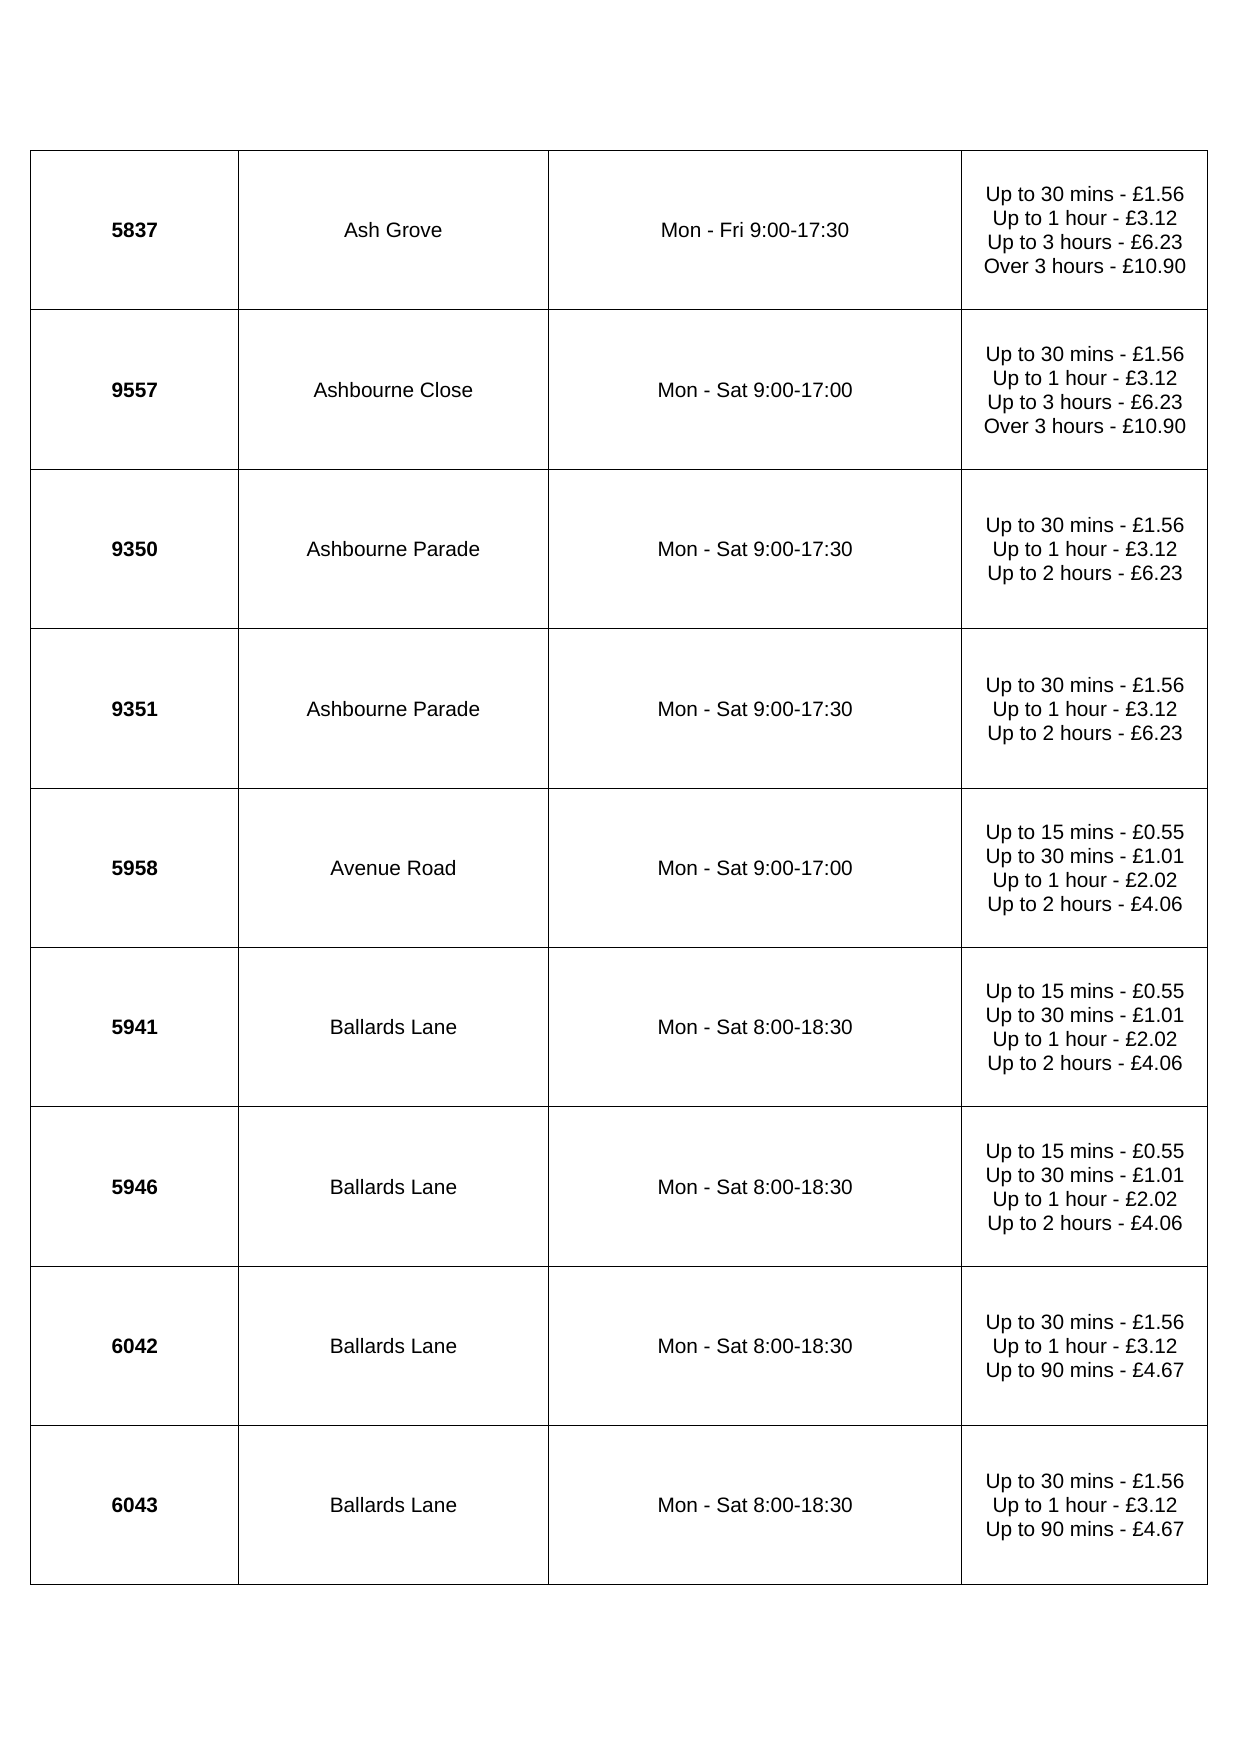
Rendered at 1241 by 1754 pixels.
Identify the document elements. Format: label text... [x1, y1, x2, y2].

table_cell Up to 30 mins - £1.56 Up to 1 hour - £3.12 Up to 90 mins - £4.67 [962, 1426, 1207, 1584]
table_cell 6043 [31, 1426, 238, 1584]
table_cell Ballards Lane [239, 1426, 548, 1584]
table_cell Up to 30 mins - £1.56 Up to 1 hour - £3.12 Up to 2 hours - £6.23 [962, 629, 1207, 787]
table_cell Up to 30 mins - £1.56 Up to 1 hour - £3.12 Up to 3 hours - £6.23 Over 3 hours - £10.90 [962, 310, 1207, 469]
table_cell Ashbourne Close [239, 310, 548, 469]
table_cell 5941 [31, 948, 238, 1106]
table_cell 9557 [31, 310, 238, 469]
table_cell Mon - Sat 9:00-17:30 [549, 629, 961, 787]
table_cell Up to 30 mins - £1.56 Up to 1 hour - £3.12 Up to 2 hours - £6.23 [962, 470, 1207, 628]
table_cell 5946 [31, 1107, 238, 1266]
table_cell Mon - Sat 9:00-17:00 [549, 310, 961, 469]
table_cell 5837 [31, 151, 238, 309]
table_cell Avenue Road [239, 789, 548, 947]
table_cell Mon - Sat 8:00-18:30 [549, 948, 961, 1106]
table_cell Ashbourne Parade [239, 629, 548, 787]
table_cell Ashbourne Parade [239, 470, 548, 628]
table_cell 6042 [31, 1267, 238, 1425]
table_cell Up to 15 mins - £0.55 Up to 30 mins - £1.01 Up to 1 hour - £2.02 Up to 2 hours - £4.06 [962, 948, 1207, 1106]
table_cell Ballards Lane [239, 1267, 548, 1425]
table_cell Mon - Sat 8:00-18:30 [549, 1267, 961, 1425]
table_cell Up to 15 mins - £0.55 Up to 30 mins - £1.01 Up to 1 hour - £2.02 Up to 2 hours - £4.06 [962, 789, 1207, 947]
table_cell Up to 30 mins - £1.56 Up to 1 hour - £3.12 Up to 90 mins - £4.67 [962, 1267, 1207, 1425]
table_cell Up to 30 mins - £1.56 Up to 1 hour - £3.12 Up to 3 hours - £6.23 Over 3 hours - £10.90 [962, 151, 1207, 309]
table_cell Mon - Sat 9:00-17:00 [549, 789, 961, 947]
table_cell Mon - Fri 9:00-17:30 [549, 151, 961, 309]
table_cell 9351 [31, 629, 238, 787]
table_cell 5958 [31, 789, 238, 947]
table_cell Mon - Sat 8:00-18:30 [549, 1426, 961, 1584]
table_cell Ballards Lane [239, 948, 548, 1106]
table_cell 9350 [31, 470, 238, 628]
table_cell Mon - Sat 9:00-17:30 [549, 470, 961, 628]
table_cell Ballards Lane [239, 1107, 548, 1266]
table_cell Up to 15 mins - £0.55 Up to 30 mins - £1.01 Up to 1 hour - £2.02 Up to 2 hours - £4.06 [962, 1107, 1207, 1266]
table_cell Mon - Sat 8:00-18:30 [549, 1107, 961, 1266]
table_cell Ash Grove [239, 151, 548, 309]
